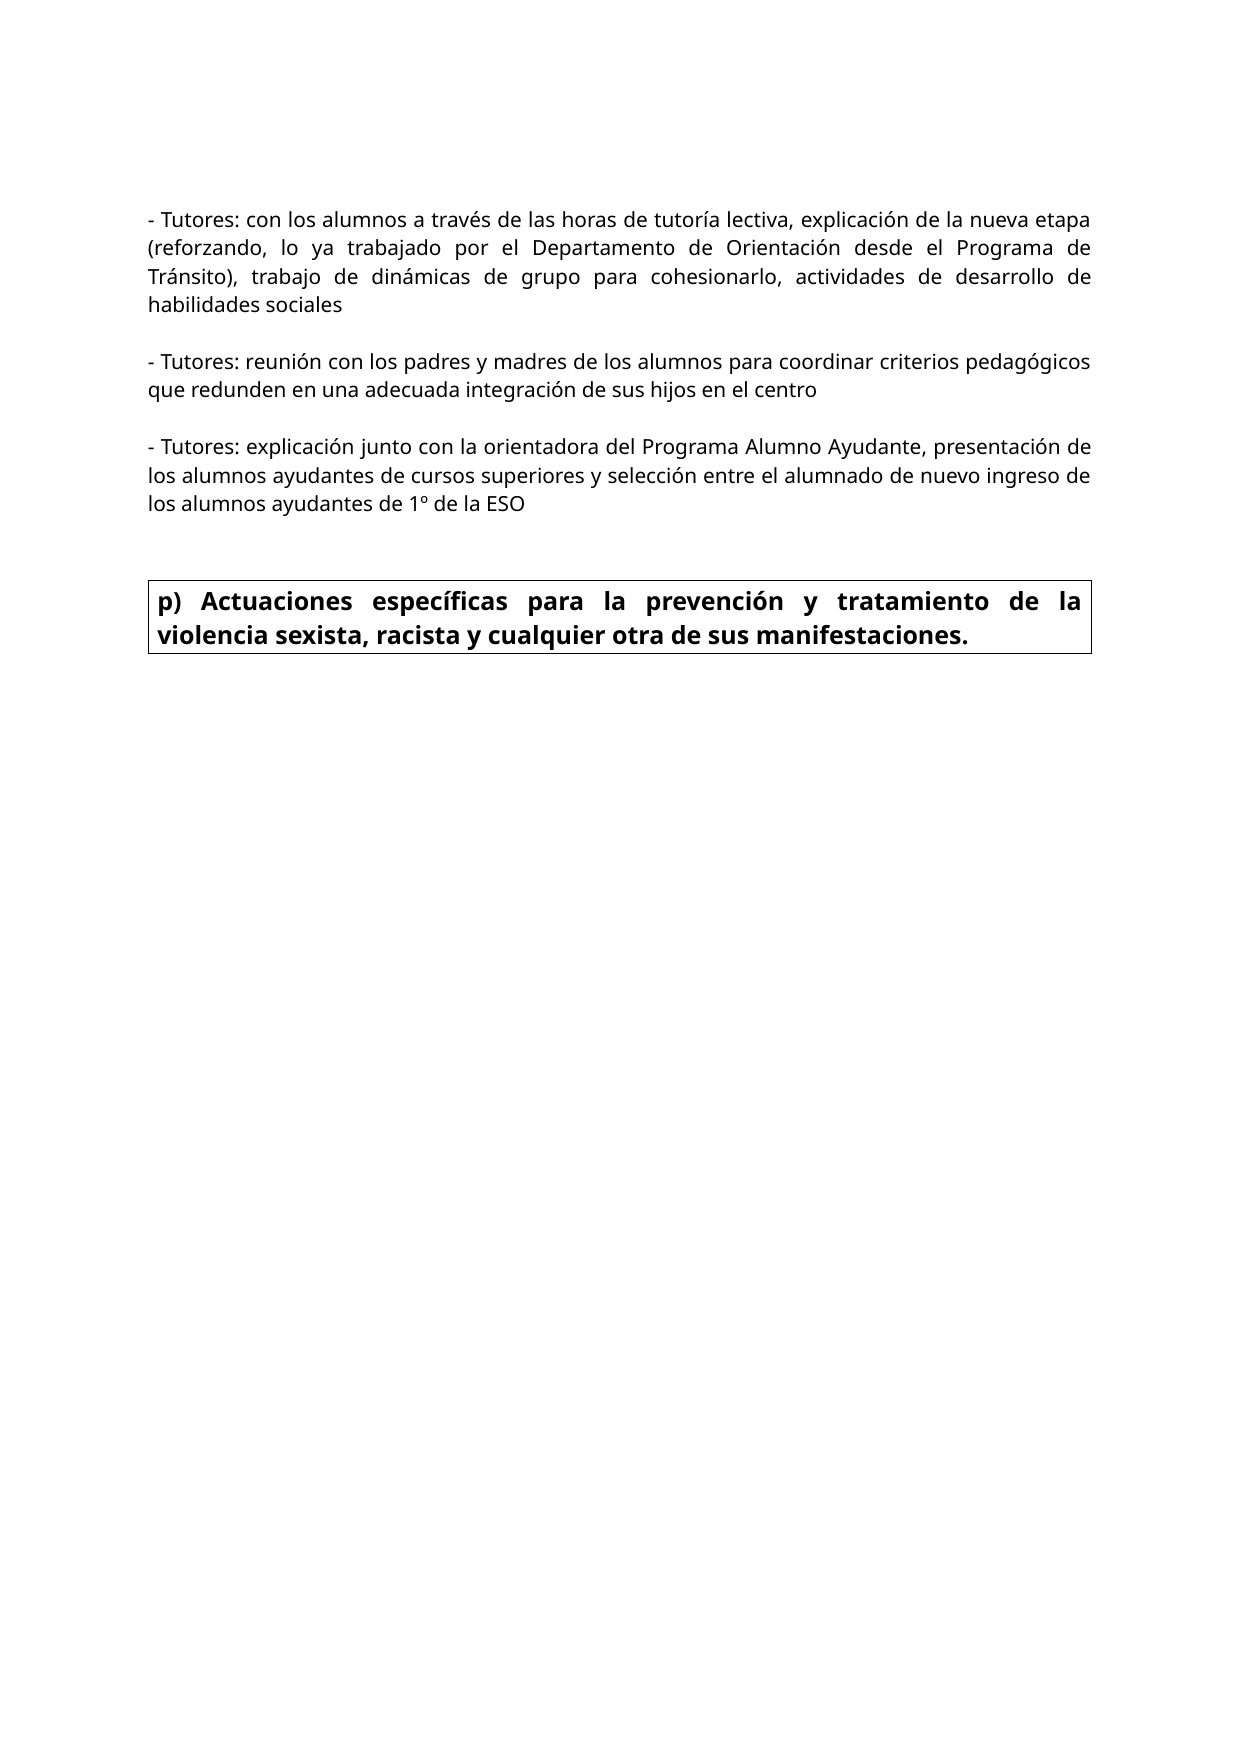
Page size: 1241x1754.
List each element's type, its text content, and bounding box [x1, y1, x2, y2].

text - Tutores: reunión con los padres y madres de los alumnos para coordinar criterios pedagógicos que redunden en una adecuada integración de sus hijos en el centro [148, 347, 1092, 404]
text - Tutores: con los alumnos a través de las horas de tutoría lectiva, explicación de la nueva etapa (reforzando, lo ya trabajado por el Departamento de Orientación desde el Programa de Tránsito), trabajo de dinámicas de grupo para cohesionarlo, actividades de desarrollo de habilidades sociales [148, 205, 1092, 319]
text - Tutores: explicación junto con la orientadora del Programa Alumno Ayudante, presentación de los alumnos ayudantes de cursos superiores y selección entre el alumnado de nuevo ingreso de los alumnos ayudantes de 1º de la ESO [148, 432, 1092, 518]
text p) Actuaciones específicas para la prevención y tratamiento de la violencia sexista, racista y cualquier otra de sus manifestaciones. [149, 581, 1091, 653]
